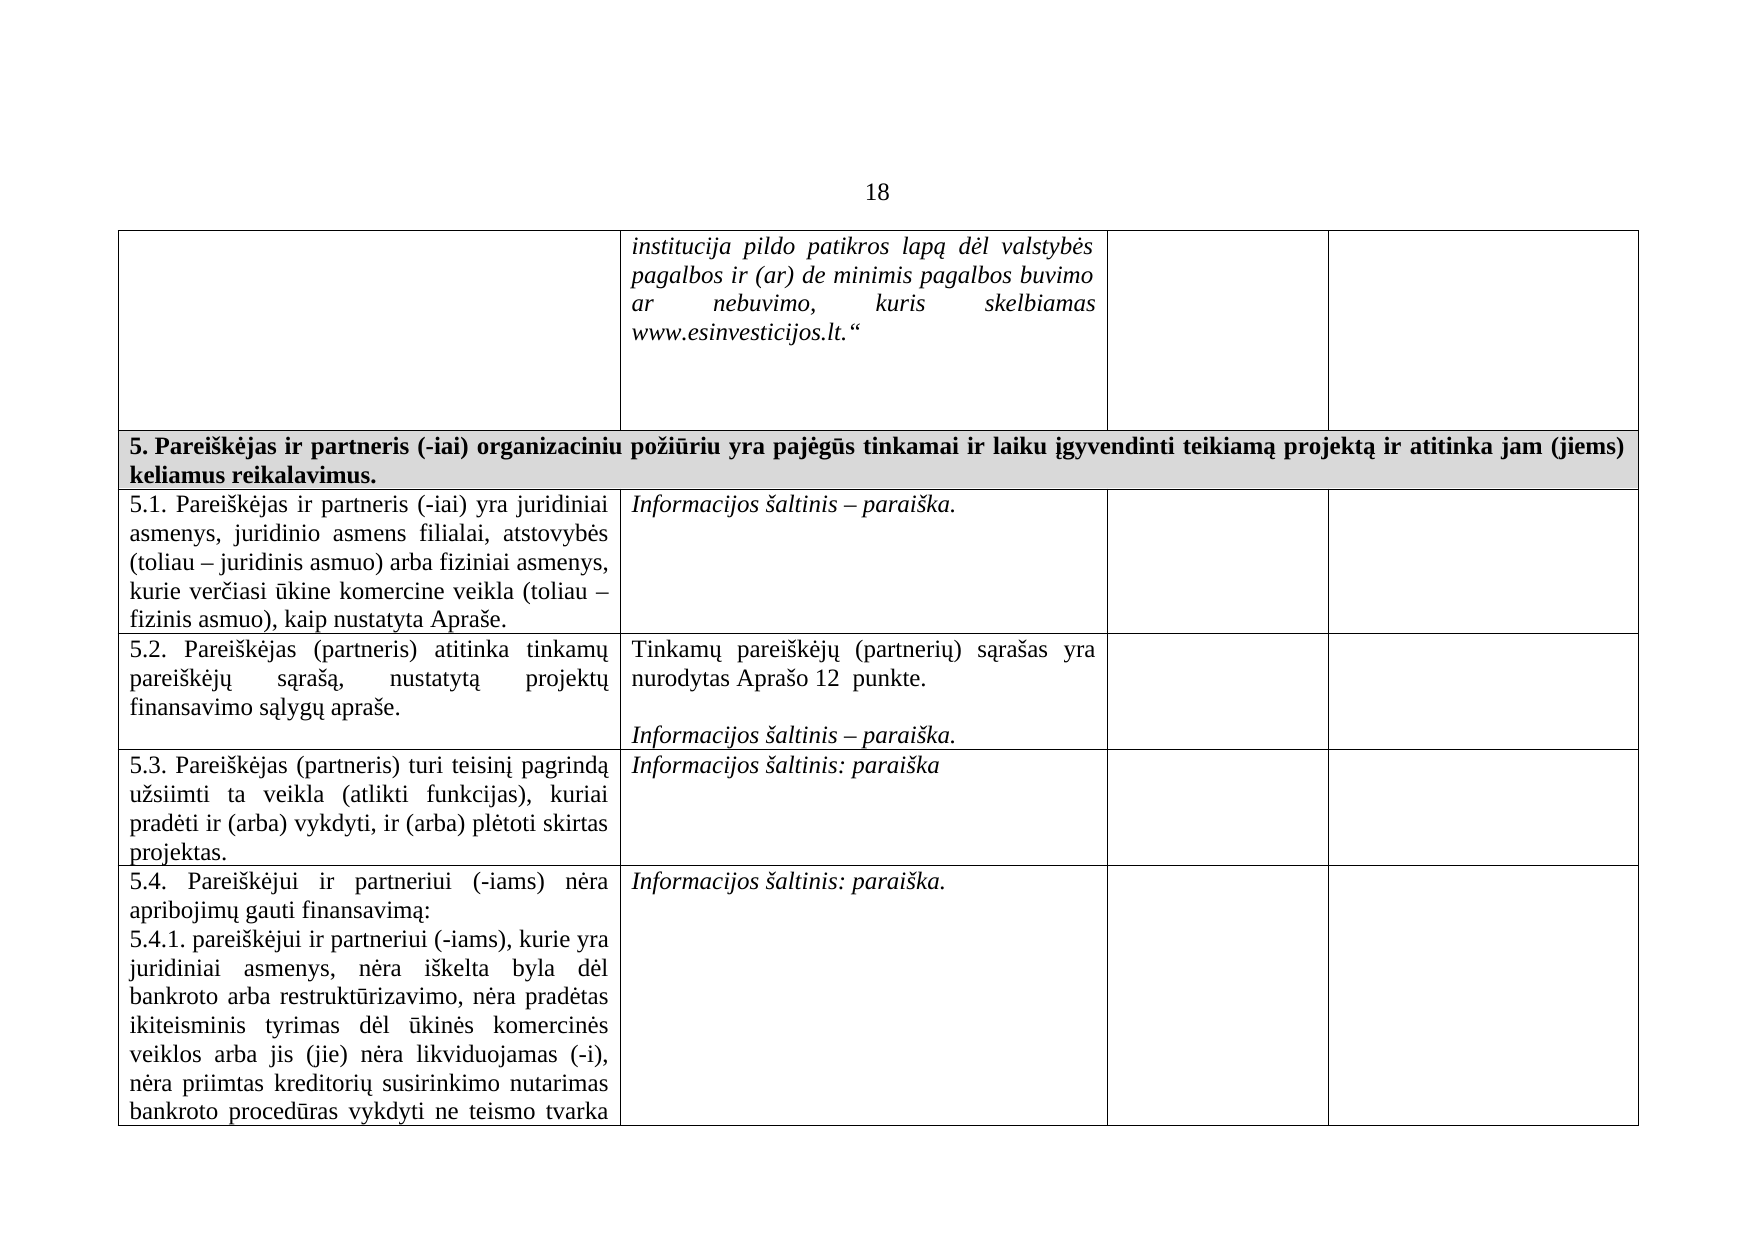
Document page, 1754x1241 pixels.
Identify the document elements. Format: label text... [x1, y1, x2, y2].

table_cell [1108, 866, 1328, 1125]
table_cell Informacijos šaltinis: paraiška [621, 750, 1107, 865]
table_cell [1329, 866, 1638, 1125]
table_cell [1329, 750, 1638, 865]
table_cell [1108, 490, 1328, 633]
table_cell [1108, 750, 1328, 865]
table_cell [1329, 231, 1638, 430]
table_cell [1329, 490, 1638, 633]
table_cell [119, 231, 620, 430]
table_cell 5. Pareiškėjas ir partneris (-iai) organizaciniu požiūriu yra pajėgūs tinkamai ir laiku įgyvendinti teikiamą projektą ir atitinka jam (jiems) keliamus reikalavimus. [119, 431, 1638, 488]
table_cell Informacijos šaltinis – paraiška. [621, 490, 1107, 633]
table_cell Informacijos šaltinis: paraiška. [621, 866, 1107, 1125]
table_cell [1329, 634, 1638, 749]
table_cell [1108, 231, 1328, 430]
table_cell 5.1. Pareiškėjas ir partneris (-iai) yra juridiniai asmenys, juridinio asmens filialai, atstovybės (toliau – juridinis asmuo) arba fiziniai asmenys, kurie verčiasi ūkine komercine veikla (toliau – fizinis asmuo), kaip nustatyta Apraše. [119, 490, 620, 633]
table_cell 5.4. Pareiškėjui ir partneriui (-iams) nėra apribojimų gauti finansavimą: 5.4.1. pareiškėjui ir partneriui (-iams), kurie yra juridiniai asmenys, nėra iškelta byla dėl bankroto arba restruktūrizavimo, nėra pradėtas ikiteisminis tyrimas dėl ūkinės komercinės veiklos arba jis (jie) nėra likviduojamas (-i), nėra priimtas kreditorių susirinkimo nutarimas bankroto procedūras vykdyti ne teismo tvarka [119, 866, 620, 1125]
table_cell [1108, 634, 1328, 749]
table_cell Tinkamų pareiškėjų (partnerių) sąrašas yra nurodytas Aprašo 12 punkte. Informacijos šaltinis – paraiška. [621, 634, 1107, 749]
table_cell institucija pildo patikros lapą dėl valstybės pagalbos ir (ar) de minimis pagalbos buvimo ar nebuvimo, kuris skelbiamas www.esinvesticijos.lt.“ [621, 231, 1107, 430]
table_cell 5.3. Pareiškėjas (partneris) turi teisinį pagrindą užsiimti ta veikla (atlikti funkcijas), kuriai pradėti ir (arba) vykdyti, ir (arba) plėtoti skirtas projektas. [119, 750, 620, 865]
table_cell 5.2. Pareiškėjas (partneris) atitinka tinkamų pareiškėjų sąrašą, nustatytą projektų finansavimo sąlygų apraše. [119, 634, 620, 749]
